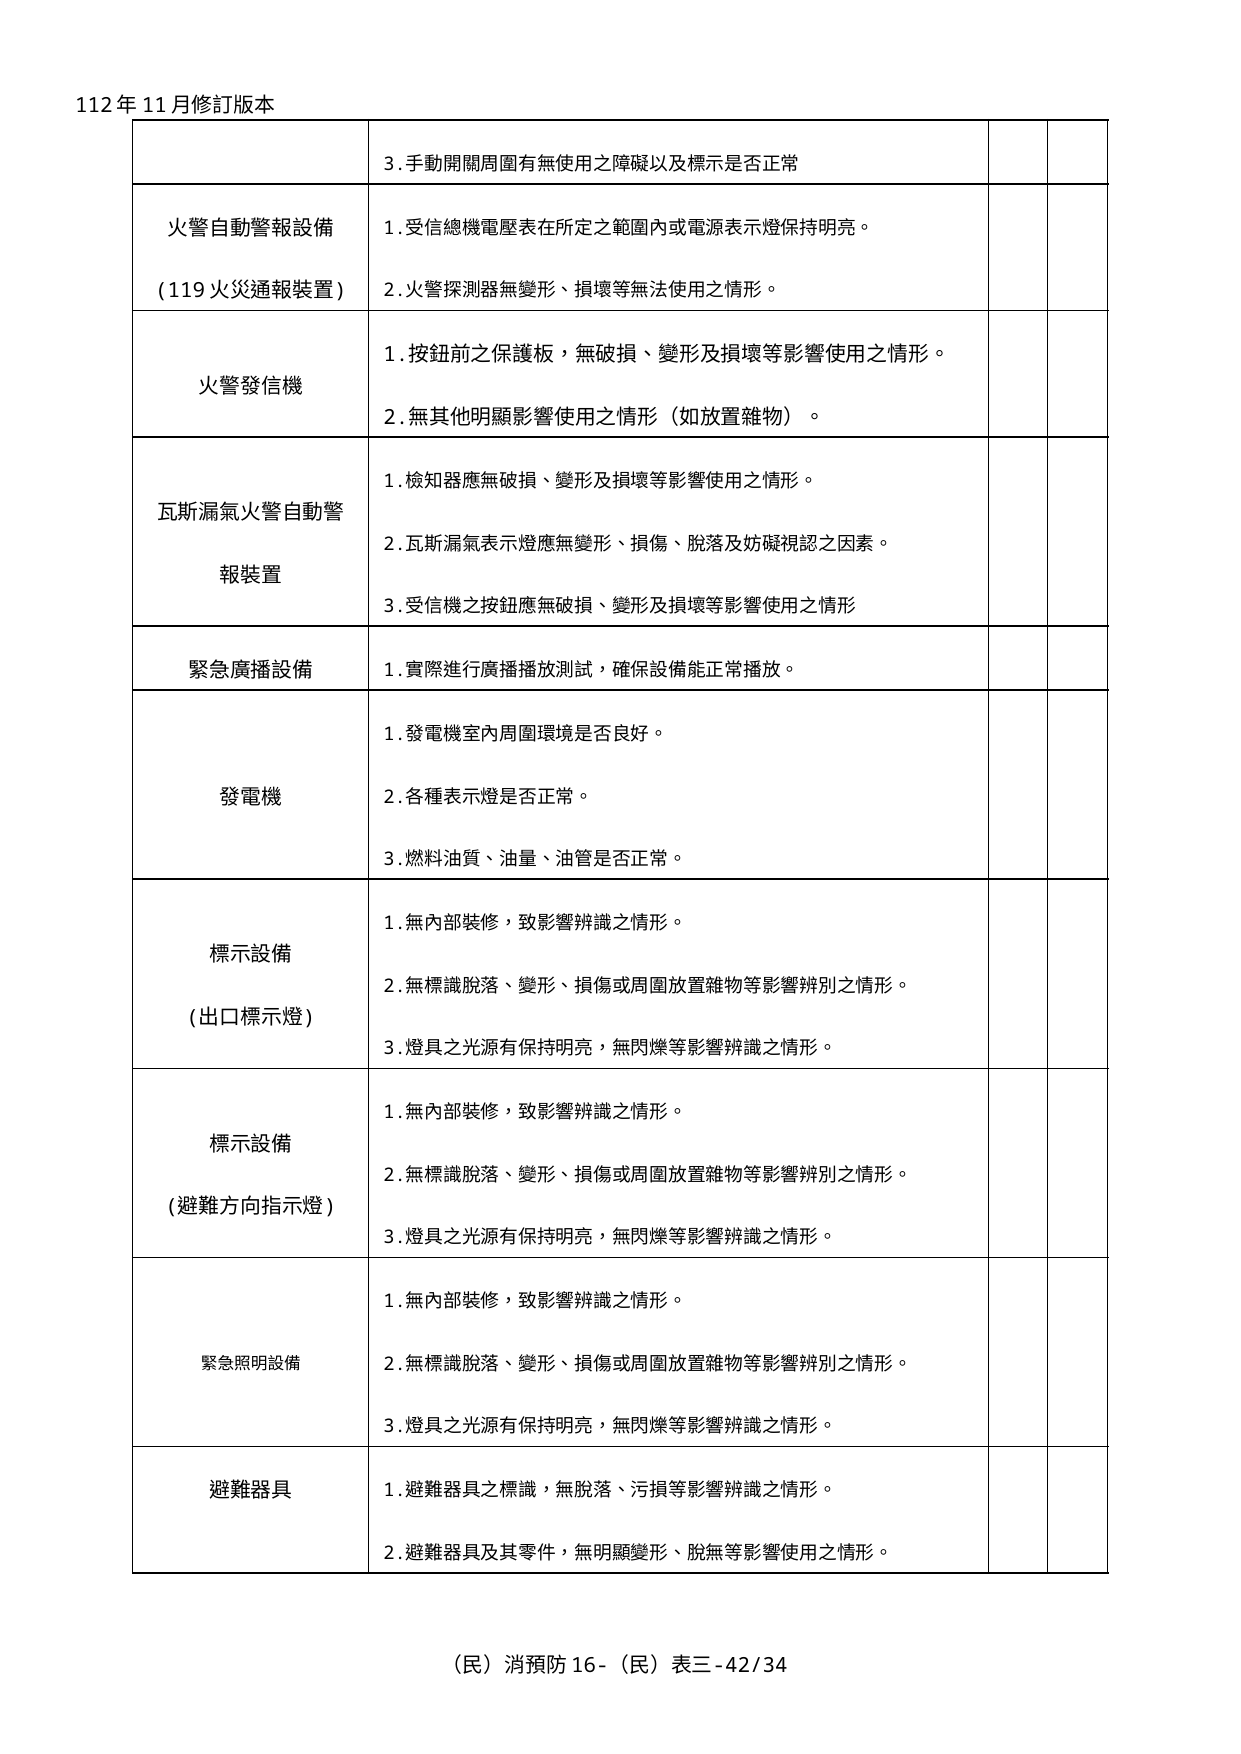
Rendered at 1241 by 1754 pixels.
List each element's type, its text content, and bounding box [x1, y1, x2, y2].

table_cell [989, 185, 1047, 309]
table_cell 1.無內部裝修，致影響辨識之情形。 2.無標識脫落、變形、損傷或周圍放置雜物等影響辨別之情形。 3.燈具之光源有保持明亮，無閃爍等影響辨識之情形。 [369, 1258, 988, 1446]
table_cell [1048, 438, 1107, 625]
table_cell [1048, 1069, 1107, 1256]
table_cell 1.受信總機電壓表在所定之範圍內或電源表示燈保持明亮。 2.火警探測器無變形、損壞等無法使用之情形。 [369, 185, 988, 309]
table_cell [1048, 1258, 1107, 1446]
table_cell 緊急照明設備 [133, 1258, 368, 1446]
table_cell 1.實際進行廣播播放測試，確保設備能正常播放。 [369, 627, 988, 689]
table_cell [1048, 185, 1107, 309]
table_cell 火警自動警報設備 (119火災通報裝置) [133, 185, 368, 309]
table_cell 1.無內部裝修，致影響辨識之情形。 2.無標識脫落、變形、損傷或周圍放置雜物等影響辨別之情形。 3.燈具之光源有保持明亮，無閃爍等影響辨識之情形。 [369, 1069, 988, 1256]
table_cell [1048, 121, 1107, 183]
table_cell [989, 880, 1047, 1067]
table_cell 瓦斯漏氣火警自動警報裝置 [133, 438, 368, 625]
table_cell 標示設備 (出口標示燈) [133, 880, 368, 1067]
table_cell 1.發電機室內周圍環境是否良好。 2.各種表示燈是否正常。 3.燃料油質、油量、油管是否正常。 [369, 691, 988, 878]
table_cell 1.避難器具之標識，無脫落、污損等影響辨識之情形。 2.避難器具及其零件，無明顯變形、脫無等影響使用之情形。 [369, 1447, 988, 1572]
table_cell 發電機 [133, 691, 368, 878]
table_cell 3.手動開關周圍有無使用之障礙以及標示是否正常 [369, 121, 988, 183]
table_cell [989, 311, 1047, 436]
table_cell [989, 1447, 1047, 1572]
table_cell [1048, 691, 1107, 878]
table_cell [1048, 311, 1107, 436]
table_cell [1048, 880, 1107, 1067]
table_cell 緊急廣播設備 [133, 627, 368, 689]
table_cell [1048, 1447, 1107, 1572]
table_cell [1048, 627, 1107, 689]
table_cell [989, 1069, 1047, 1256]
table_cell [989, 1258, 1047, 1446]
table_cell [133, 121, 368, 183]
table_cell [989, 438, 1047, 625]
table_cell [989, 121, 1047, 183]
table_cell 1.按鈕前之保護板，無破損、變形及損壞等影響使用之情形。 2.無其他明顯影響使用之情形（如放置雜物）。 [369, 311, 988, 436]
table_cell 火警發信機 [133, 311, 368, 436]
table_cell 避難器具 [133, 1447, 368, 1572]
table_cell [989, 627, 1047, 689]
table_cell 標示設備 (避難方向指示燈) [133, 1069, 368, 1256]
table_cell 1.無內部裝修，致影響辨識之情形。 2.無標識脫落、變形、損傷或周圍放置雜物等影響辨別之情形。 3.燈具之光源有保持明亮，無閃爍等影響辨識之情形。 [369, 880, 988, 1067]
table_cell 1.檢知器應無破損、變形及損壞等影響使用之情形。 2.瓦斯漏氣表示燈應無變形、損傷、脫落及妨礙視認之因素。 3.受信機之按鈕應無破損、變形及損壞等影響使用之情形 [369, 438, 988, 625]
table_cell [989, 691, 1047, 878]
